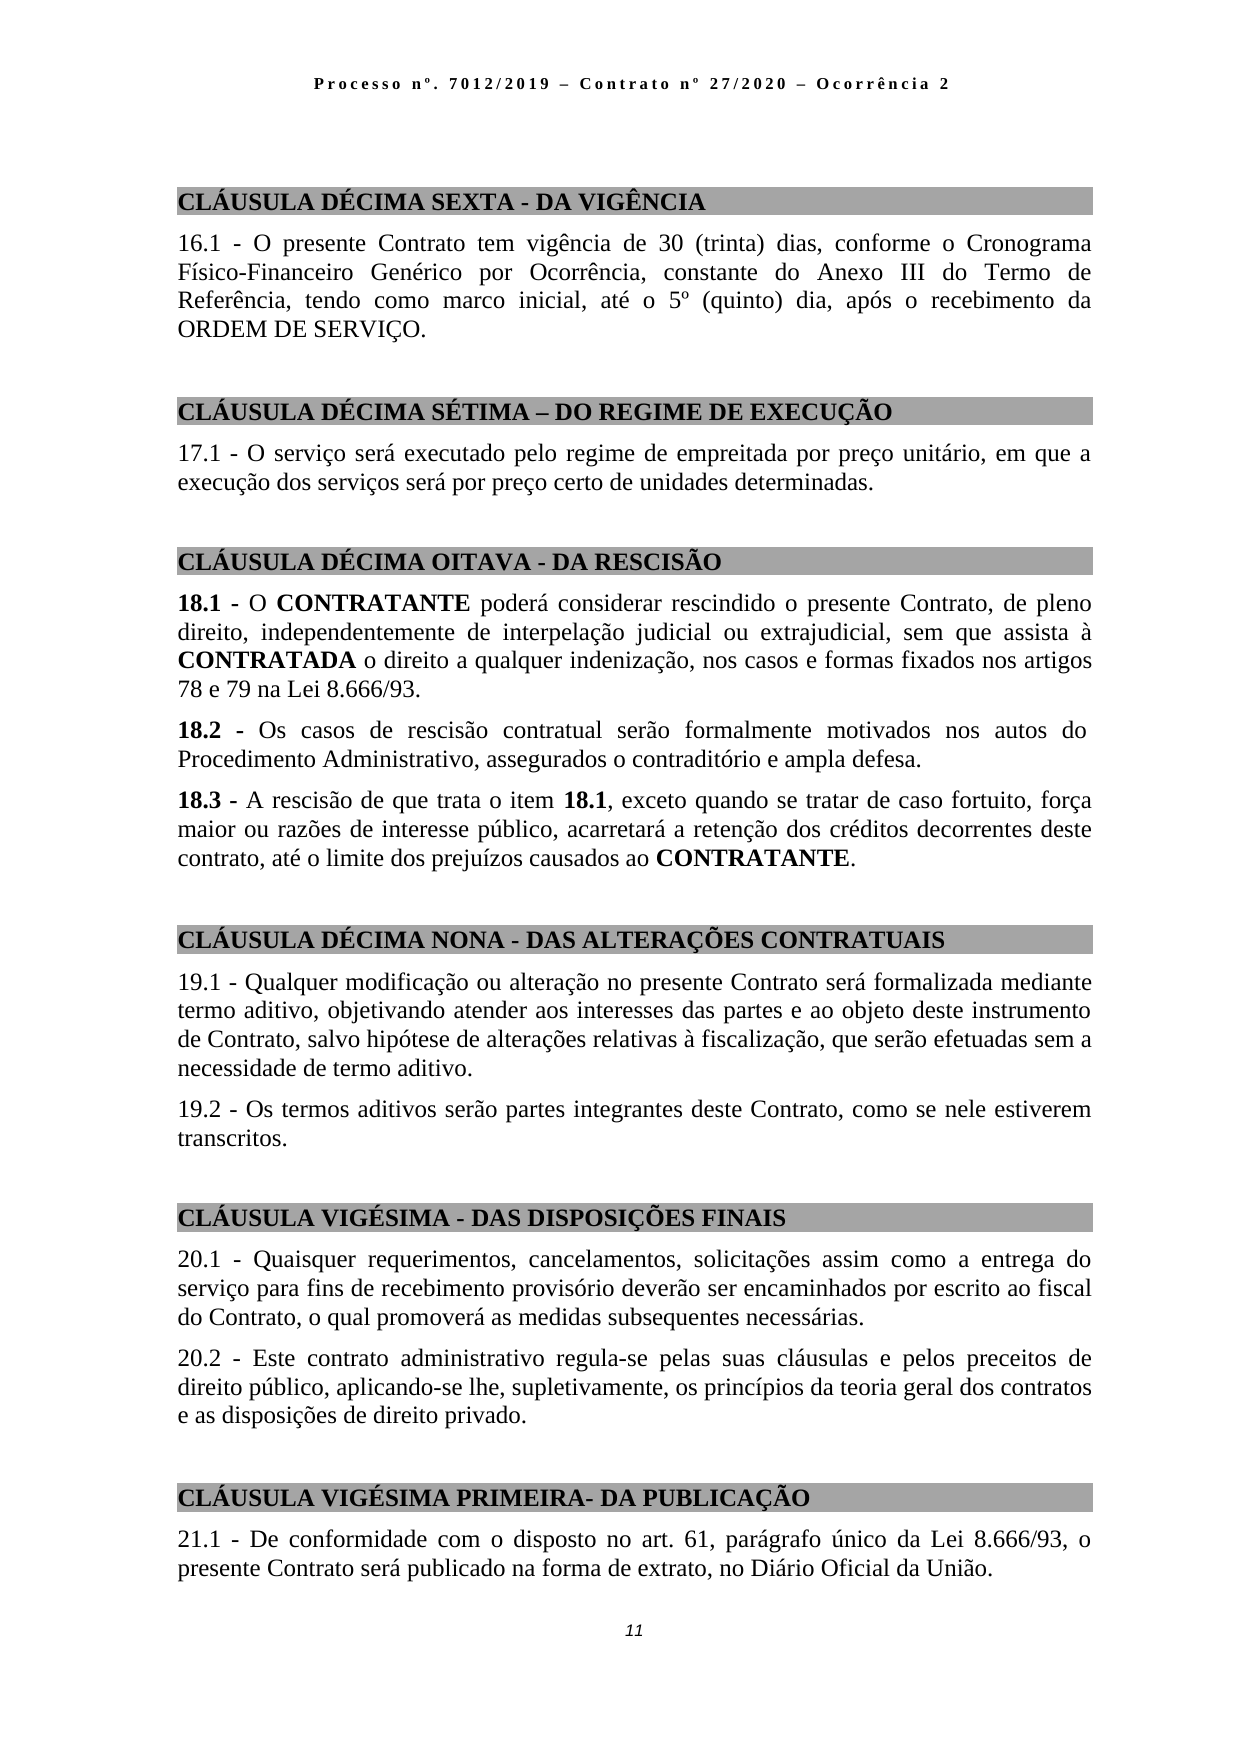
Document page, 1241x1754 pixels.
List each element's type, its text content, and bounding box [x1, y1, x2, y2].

text 18.1 - O CONTRATANTE poderá considerar rescindido o presente Contrato, de pleno direito, independentemente de interpelação judicial ou extrajudicial, sem que assista à CONTRATADA o direito a qualquer indenização, nos casos e formas fixados nos artigos 78 e 79 na Lei 8.666/93. [177, 588, 1093, 703]
text 19.1 - Qualquer modificação ou alteração no presente Contrato será formalizada mediante termo aditivo, objetivando atender aos interesses das partes e ao objeto deste instrumento de Contrato, salvo hipótese de alterações relativas à fiscalização, que serão efetuadas sem a necessidade de termo aditivo. [177, 967, 1093, 1082]
text 18.3 - A rescisão de que trata o item 18.1, exceto quando se tratar de caso fortuito, força maior ou razões de interesse público, acarretará a retenção dos créditos decorrentes deste contrato, até o limite dos prejuízos causados ao CONTRATANTE. [177, 785, 1093, 872]
subtitle CLÁUSULA DÉCIMA SÉTIMA – DO REGIME DE EXECUÇÃO [177, 397, 1093, 425]
text 19.2 - Os termos aditivos serão partes integrantes deste Contrato, como se nele estiverem transcritos. [177, 1094, 1093, 1152]
text CLÁUSULA DÉCIMA SEXTA - DA VIGÊNCIA [177, 187, 1093, 215]
text 20.1 - Quaisquer requerimentos, cancelamentos, solicitações assim como a entrega do serviço para fins de recebimento provisório deverão ser encaminhados por escrito ao fiscal do Contrato, o qual promoverá as medidas subsequentes necessárias. [177, 1244, 1093, 1331]
text 21.1 - De conformidade com o disposto no art. 61, parágrafo único da Lei 8.666/93, o presente Contrato será publicado na forma de extrato, no Diário Oficial da União. [177, 1524, 1093, 1582]
text 20.2 - Este contrato administrativo regula-se pelas suas cláusulas e pelos preceitos de direito público, aplicando-se lhe, supletivamente, os princípios da teoria geral dos contratos e as disposições de direito privado. [177, 1343, 1093, 1429]
text CLÁUSULA VIGÉSIMA - DAS DISPOSIÇÕES FINAIS [177, 1203, 1093, 1232]
text 16.1 - O presente Contrato tem vigência de 30 (trinta) dias, conforme o Cronograma Físico-Financeiro Genérico por Ocorrência, constante do Anexo III do Termo de Referência, tendo como marco inicial, até o 5º (quinto) dia, após o recebimento da ORDEM DE SERVIÇO. [177, 228, 1093, 343]
text 17.1 - O serviço será executado pelo regime de empreitada por preço unitário, em que a execução dos serviços será por preço certo de unidades determinadas. [177, 438, 1093, 495]
text 18.2 - Os casos de rescisão contratual serão formalmente motivados nos autos do Procedimento Administrativo, assegurados o contraditório e ampla defesa. [177, 715, 1087, 773]
text CLÁUSULA VIGÉSIMA PRIMEIRA- DA PUBLICAÇÃO [177, 1483, 1093, 1512]
text CLÁUSULA DÉCIMA NONA - DAS ALTERAÇÕES CONTRATUAIS [177, 925, 1093, 954]
subtitle CLÁUSULA DÉCIMA OITAVA - DA RESCISÃO [177, 547, 1093, 575]
